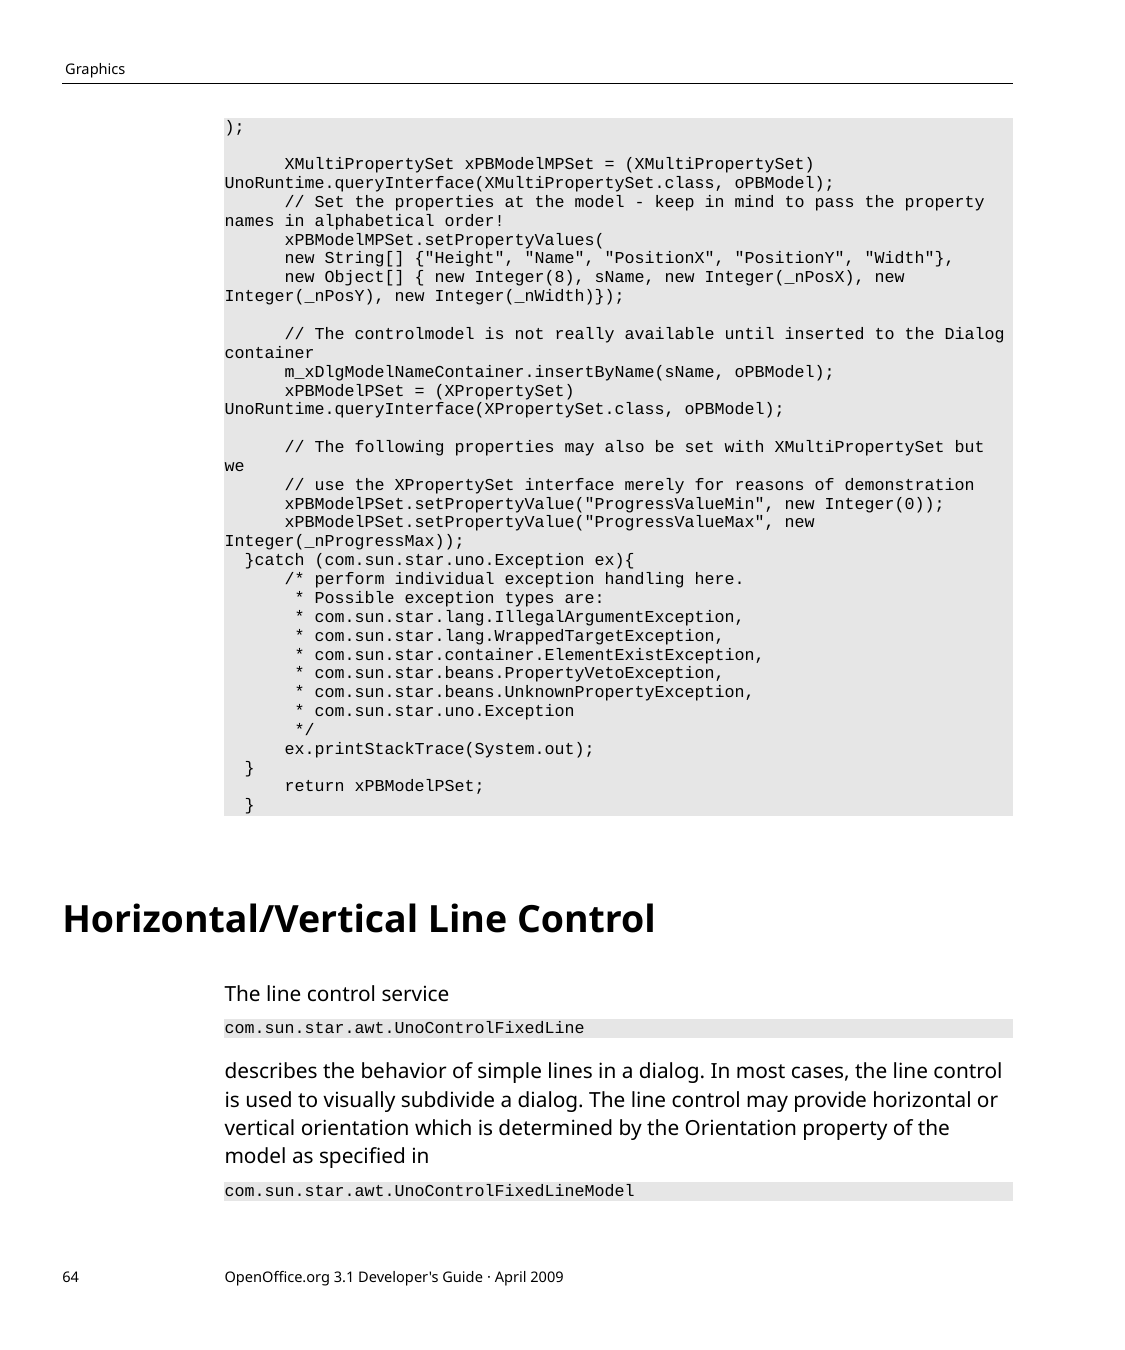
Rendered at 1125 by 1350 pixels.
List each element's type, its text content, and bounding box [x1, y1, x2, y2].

text describes the behavior of simple lines in a dialog. In most cases, the line control is used to visually subdivide a dialog. The line control may provide horizontal or vertical orientation which is determined by the Orientation property of the model as specified in [224, 1056, 1013, 1170]
text The line control service [224, 979, 1013, 1008]
subtitle Horizontal/Vertical Line Control [62, 892, 1013, 943]
text com.sun.star.awt.UnoControlFixedLine [224, 1019, 1013, 1038]
text ); XMultiPropertySet xPBModelMPSet = (XMultiPropertySet) UnoRuntime.queryInterface(XMultiPropertySet.class, oPBModel); // Set the properties at the model - keep in mind to pass the property names in alphabetical order! xPBModelMPSet.setPropertyValues( new String[] {"Height", "Name", "PositionX", "PositionY", "Width"}, new Object[] { new Integer(8), sName, new Integer(_nPosX), new Integer(_nPosY), new Integer(_nWidth)}); // The controlmodel is not really available until inserted to the Dialog container m_xDlgModelNameContainer.insertByName(sName, oPBModel); xPBModelPSet = (XPropertySet) UnoRuntime.queryInterface(XPropertySet.class, oPBModel); // The following properties may also be set with XMultiPropertySet but we // use the XPropertySet interface merely for reasons of demonstration xPBModelPSet.setPropertyValue("ProgressValueMin", new Integer(0)); xPBModelPSet.setPropertyValue("ProgressValueMax", new Integer(_nProgressMax)); }catch (com.sun.star.uno.Exception ex){ /* perform individual exception handling here. * Possible exception types are: * com.sun.star.lang.IllegalArgumentException, * com.sun.star.lang.WrappedTargetException, * com.sun.star.container.ElementExistException, * com.sun.star.beans.PropertyVetoException, * com.sun.star.beans.UnknownPropertyException, * com.sun.star.uno.Exception */ ex.printStackTrace(System.out); } return xPBModelPSet; } [224, 118, 1013, 816]
text com.sun.star.awt.UnoControlFixedLineModel [224, 1182, 1013, 1201]
